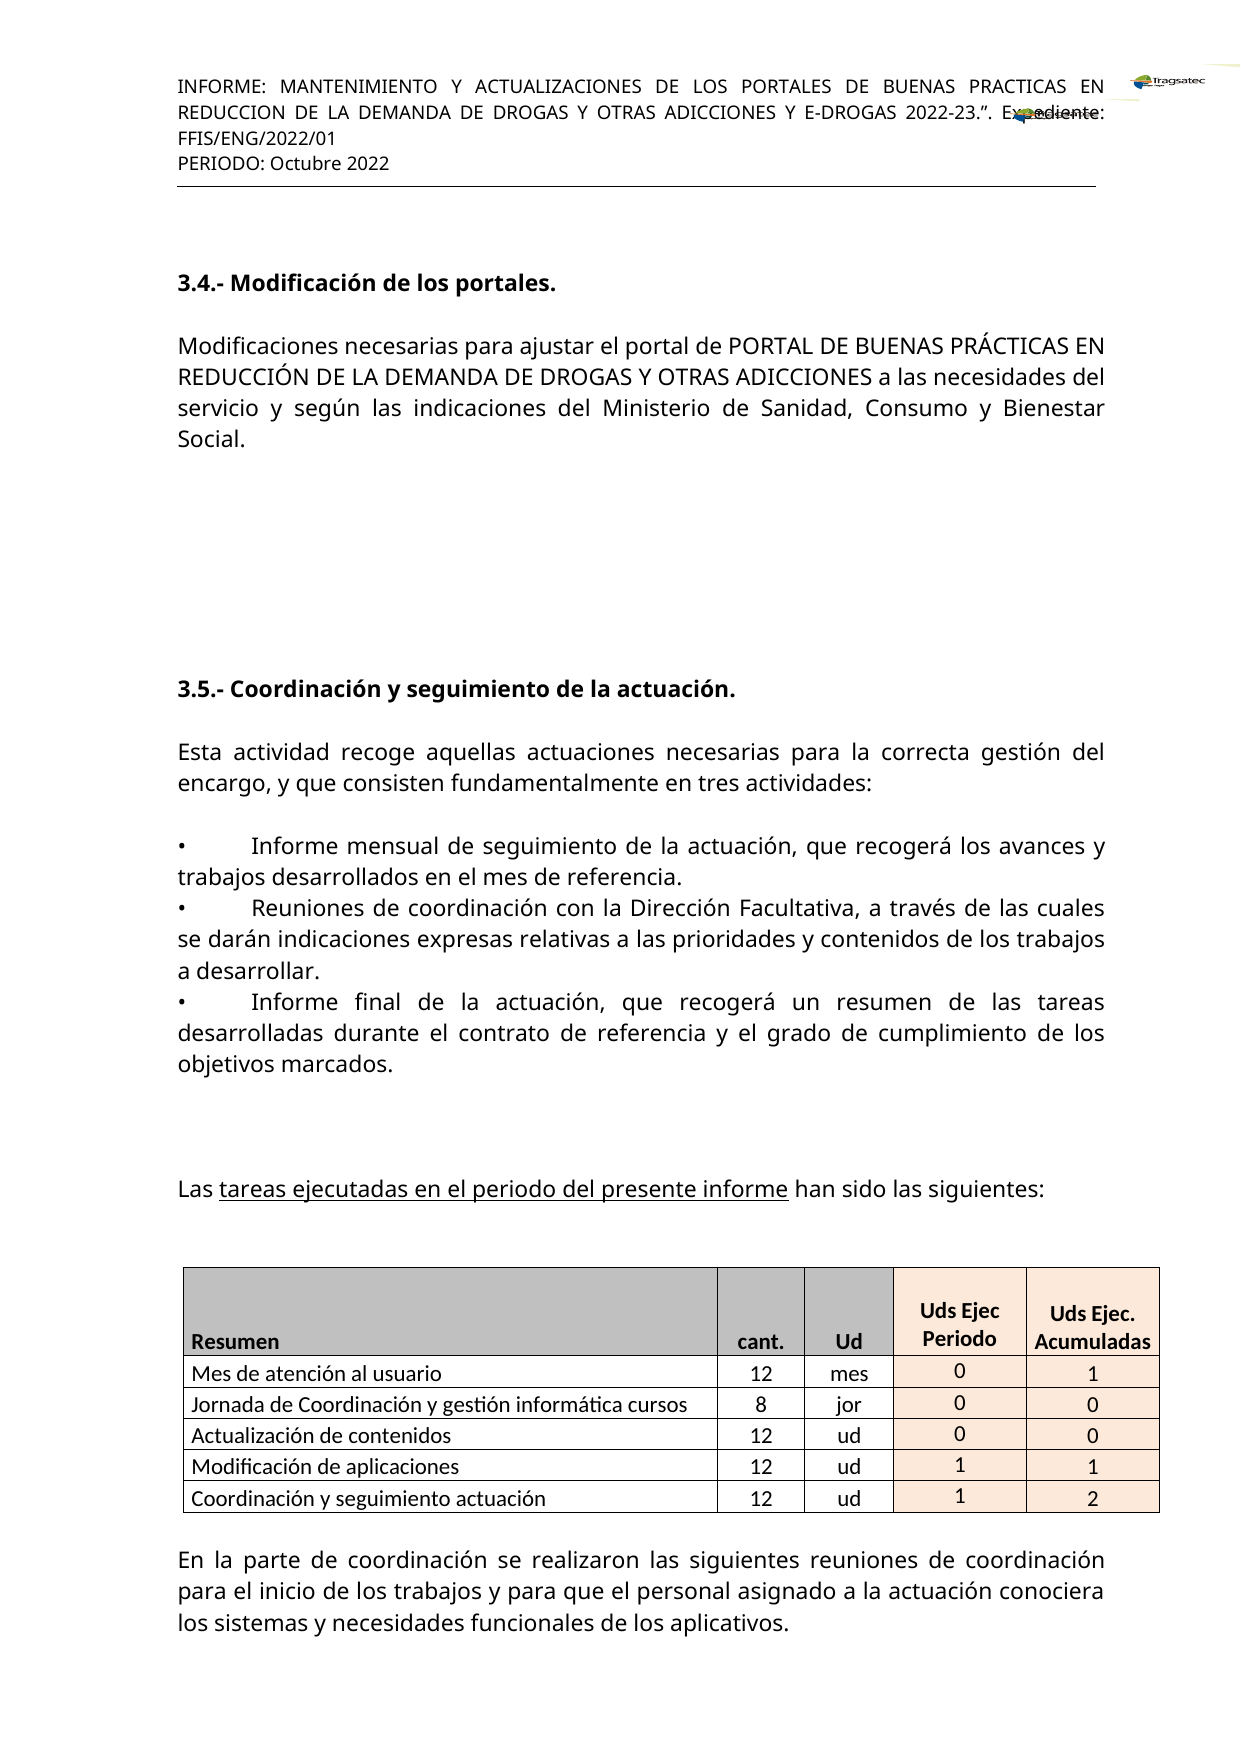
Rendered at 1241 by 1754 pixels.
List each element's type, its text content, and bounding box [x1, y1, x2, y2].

table_cell 12 [718, 1419, 804, 1449]
table_cell ud [805, 1450, 893, 1480]
table_cell 0 [894, 1356, 1026, 1387]
table_header Uds Ejec. Acumuladas [1027, 1268, 1159, 1355]
table_cell 8 [718, 1388, 804, 1418]
table_cell 2 [1027, 1481, 1159, 1512]
table_cell Modificación de aplicaciones [184, 1450, 717, 1480]
text Las tareas ejecutadas en el periodo del presente informe han sido las siguientes: [177, 1173, 1106, 1205]
table_cell Coordinación y seguimiento actuación [184, 1481, 717, 1512]
table_cell Jornada de Coordinación y gestión informática cursos [184, 1388, 717, 1418]
table_cell 1 [1027, 1356, 1159, 1387]
text Modificaciones necesarias para ajustar el portal de PORTAL DE BUENAS PRÁCTICAS EN REDUCCIÓN DE LA DEMANDA DE DROGAS Y OTRAS ADICCIONES a las necesidades del servicio y según las indicaciones del Ministerio de Sanidad, Consumo y Bienestar Social. [177, 330, 1106, 455]
table_cell 0 [894, 1388, 1026, 1418]
table_cell 12 [718, 1450, 804, 1480]
table_cell 12 [718, 1356, 804, 1387]
table_cell jor [805, 1388, 893, 1418]
table_cell 12 [718, 1481, 804, 1512]
table_cell 0 [1027, 1388, 1159, 1418]
text En la parte de coordinación se realizaron las siguientes reuniones de coordinación para el inicio de los trabajos y para que el personal asignado a la actuación conociera los sistemas y necesidades funcionales de los aplicativos. [177, 1544, 1106, 1638]
text • Informe mensual de seguimiento de la actuación, que recogerá los avances y trabajos desarrollados en el mes de referencia. [177, 830, 1106, 892]
text • Informe final de la actuación, que recogerá un resumen de las tareas desarrolladas durante el contrato de referencia y el grado de cumplimiento de los objetivos marcados. [177, 986, 1106, 1080]
table_cell Actualización de contenidos [184, 1419, 717, 1449]
table_cell mes [805, 1356, 893, 1387]
table_cell 1 [894, 1481, 1026, 1512]
table_cell Mes de atención al usuario [184, 1356, 717, 1387]
table_header Resumen [184, 1268, 717, 1355]
table_header cant. [718, 1268, 804, 1355]
text Esta actividad recoge aquellas actuaciones necesarias para la correcta gestión del encargo, y que consisten fundamentalmente en tres actividades: [177, 736, 1106, 798]
table_cell ud [805, 1481, 893, 1512]
text 3.5.- Coordinación y seguimiento de la actuación. [177, 673, 1106, 705]
table_cell ud [805, 1419, 893, 1449]
table_header Ud [805, 1268, 893, 1355]
table_header Uds Ejec Periodo [894, 1268, 1026, 1355]
table_cell 1 [1027, 1450, 1159, 1480]
table_cell 0 [1027, 1419, 1159, 1449]
table_cell 1 [894, 1450, 1026, 1480]
table_cell 0 [894, 1419, 1026, 1449]
text 3.4.- Modificación de los portales. [177, 267, 1106, 298]
text • Reuniones de coordinación con la Dirección Facultativa, a través de las cuales se darán indicaciones expresas relativas a las prioridades y contenidos de los trabajos a desarrollar. [177, 892, 1106, 986]
